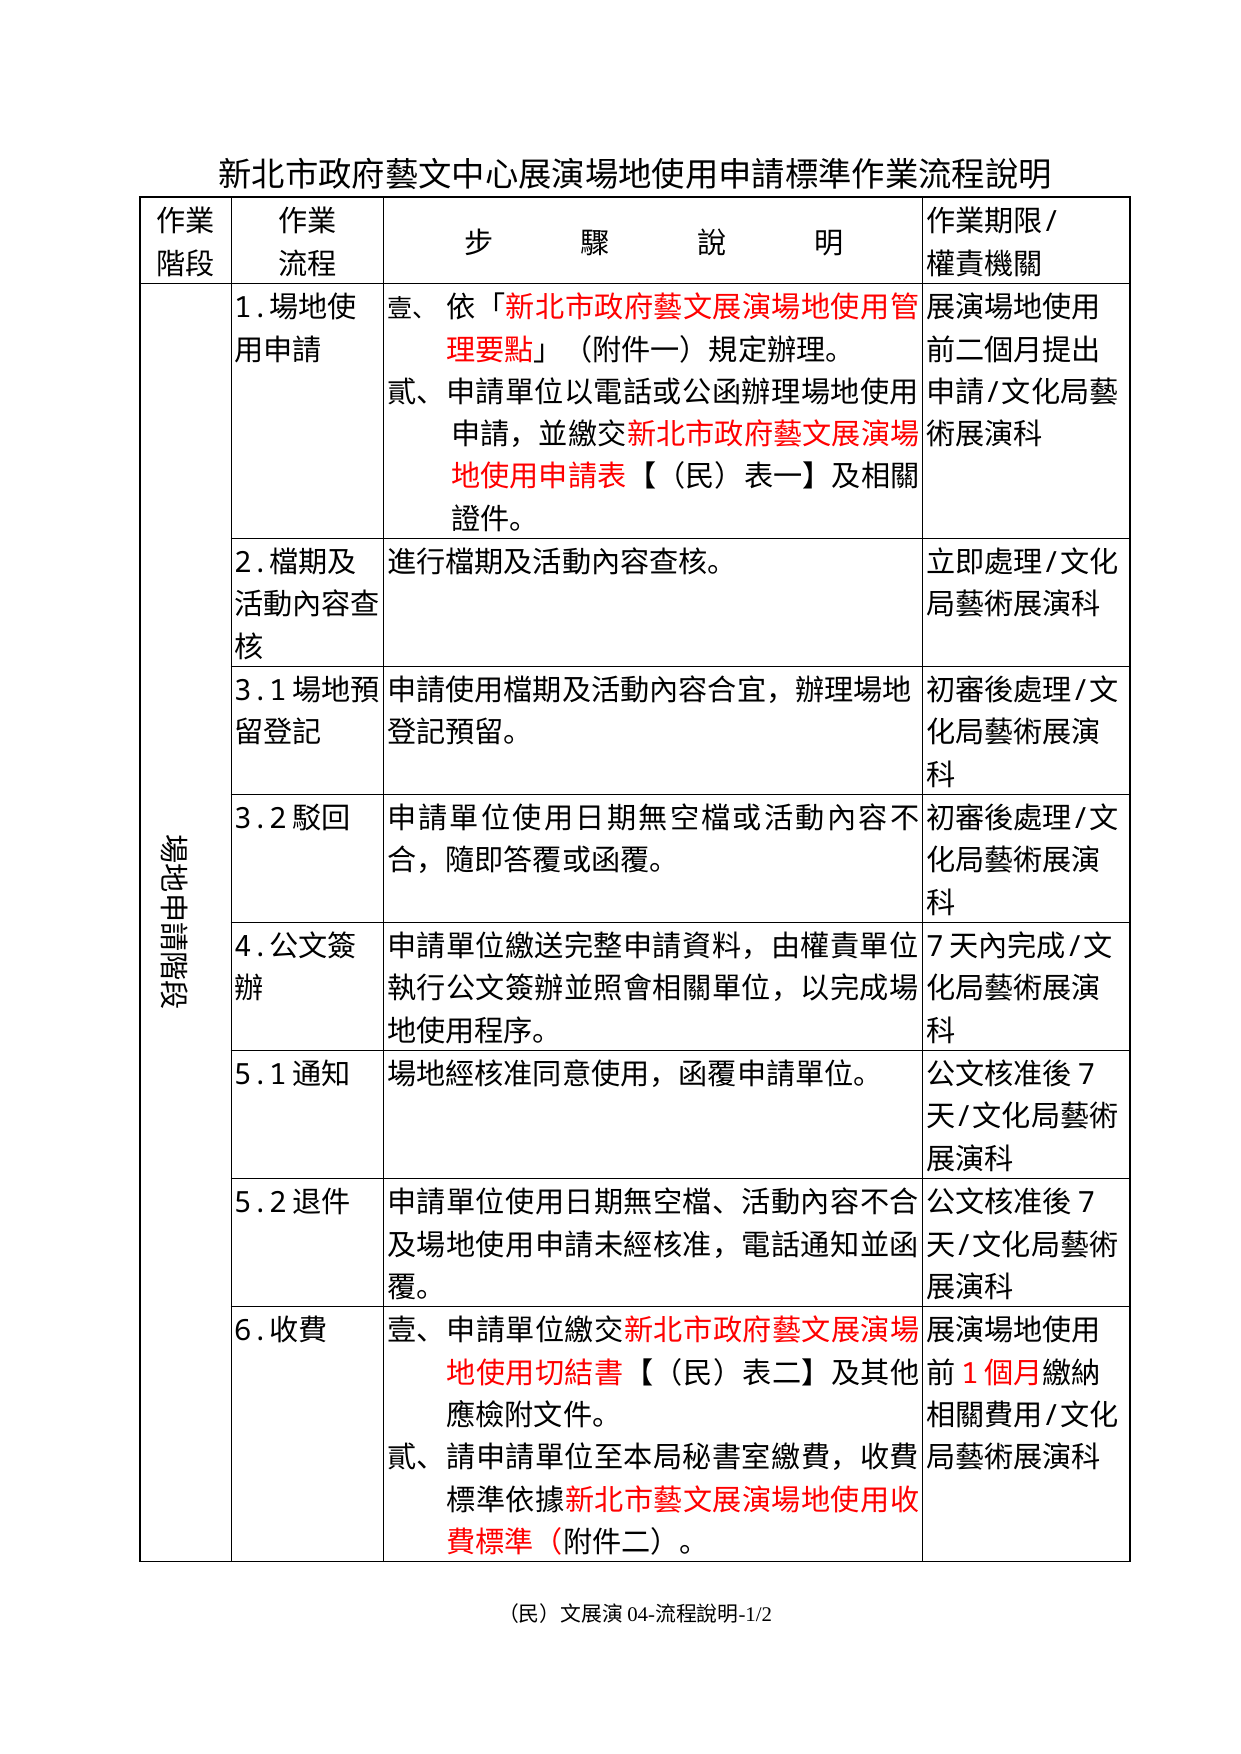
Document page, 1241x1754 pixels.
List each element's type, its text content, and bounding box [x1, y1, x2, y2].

table_cell 申請單位繳交新北市政府藝文展演場地使用切結書【（民）表二】及其他應檢附文件。 請申請單位至本局秘書室繳費，收費標準依據新北市藝文展演場地使用收費標準（附件二）。 [384, 1307, 922, 1561]
table_cell 進行檔期及活動內容查核。 [384, 539, 922, 666]
table_cell 公文核准後7天/文化局藝術展演科 [923, 1051, 1129, 1178]
table_cell 6.收費 [232, 1307, 383, 1561]
table_cell 申請單位繳送完整申請資料，由權責單位執行公文簽辦並照會相關單位，以完成場地使用程序。 [384, 923, 922, 1049]
table_cell 4.公文簽辦 [232, 923, 383, 1049]
table_cell 場地申請階段 [141, 284, 231, 1561]
table_cell 5.1通知 [232, 1051, 383, 1178]
table_cell 展演場地使用前1個月繳納相關費用/文化局藝術展演科 [923, 1307, 1129, 1561]
table_cell 立即處理/文化局藝術展演科 [923, 539, 1129, 666]
table_cell 3.1場地預留登記 [232, 667, 383, 793]
table_cell 7天內完成/文化局藝術展演科 [923, 923, 1129, 1049]
table_cell 場地經核准同意使用，函覆申請單位。 [384, 1051, 922, 1178]
table_cell 申請使用檔期及活動內容合宜，辦理場地登記預留。 [384, 667, 922, 793]
table_cell 5.2退件 [232, 1179, 383, 1306]
table_cell 初審後處理/文化局藝術展演科 [923, 667, 1129, 793]
table_cell 展演場地使用前二個月提出申請/文化局藝術展演科 [923, 284, 1129, 537]
table_cell 依「新北市政府藝文展演場地使用管理要點」（附件一）規定辦理。 貳、申請單位以電話或公函辦理場地使用申請，並繳交新北市政府藝文展演場地使用申請表【（民）表一】及相關證件。 [384, 284, 922, 537]
table_header 作業期限/ 權責機關 [923, 198, 1129, 283]
table_cell 3.2駁回 [232, 795, 383, 922]
table_header 步 驟 說 明 [384, 198, 922, 283]
table_cell 公文核准後7天/文化局藝術展演科 [923, 1179, 1129, 1306]
table_cell 申請單位使用日期無空檔或活動內容不合，隨即答覆或函覆。 [384, 795, 922, 922]
text 新北市政府藝文中心展演場地使用申請標準作業流程說明 [177, 148, 1092, 196]
table_header 作業 階段 [141, 198, 231, 283]
table_cell 初審後處理/文化局藝術展演科 [923, 795, 1129, 922]
table_cell 2.檔期及活動內容查核 [232, 539, 383, 666]
table_cell 申請單位使用日期無空檔、活動內容不合及場地使用申請未經核准，電話通知並函覆。 [384, 1179, 922, 1306]
table_header 作業 流程 [232, 198, 383, 283]
table_cell 1.場地使用申請 [232, 284, 383, 537]
